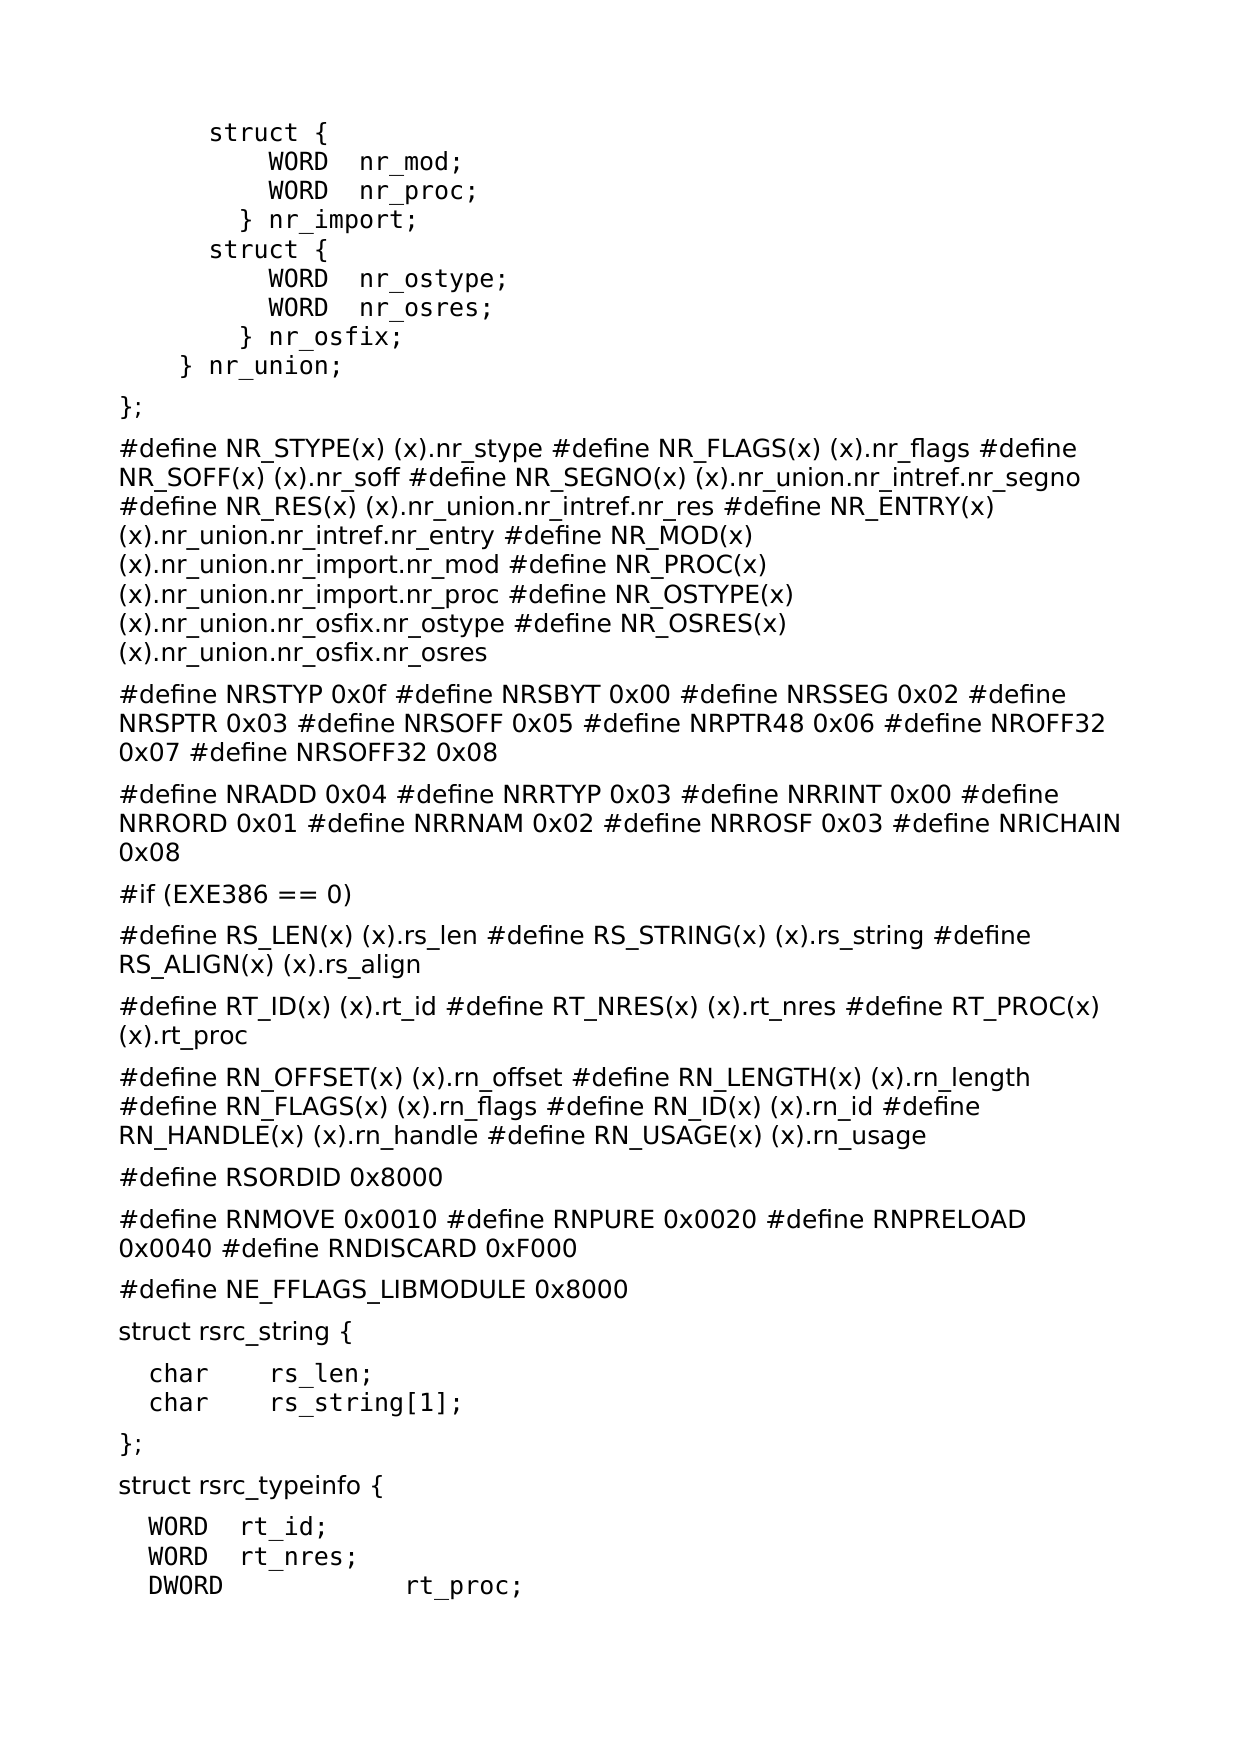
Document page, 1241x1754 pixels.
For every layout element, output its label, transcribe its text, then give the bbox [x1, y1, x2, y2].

text }; [118, 392, 1122, 422]
text }; [118, 1429, 1122, 1458]
text #define RSORDID 0x8000 [118, 1163, 1122, 1192]
text #define NR_STYPE(x) (x).nr_stype #define NR_FLAGS(x) (x).nr_flags #define NR_SOFF(x) (x).nr_soff #define NR_SEGNO(x) (x).nr_union.nr_intref.nr_segno #define NR_RES(x) (x).nr_union.nr_intref.nr_res #define NR_ENTRY(x) (x).nr_union.nr_intref.nr_entry #define NR_MOD(x) (x).nr_union.nr_import.nr_mod #define NR_PROC(x) (x).nr_union.nr_import.nr_proc #define NR_OSTYPE(x) (x).nr_union.nr_osfix.nr_ostype #define NR_OSRES(x) (x).nr_union.nr_osfix.nr_osres [118, 434, 1122, 667]
text WORD rt_id; WORD rt_nres; DWORD rt_proc; [118, 1512, 1122, 1600]
text #define NRADD 0x04 #define NRRTYP 0x03 #define NRRINT 0x00 #define NRRORD 0x01 #define NRRNAM 0x02 #define NRROSF 0x03 #define NRICHAIN 0x08 [118, 780, 1122, 867]
text struct rsrc_string { [118, 1317, 1122, 1347]
text #define NRSTYP 0x0f #define NRSBYT 0x00 #define NRSSEG 0x02 #define NRSPTR 0x03 #define NRSOFF 0x05 #define NRPTR48 0x06 #define NROFF32 0x07 #define NRSOFF32 0x08 [118, 680, 1122, 767]
text struct { WORD nr_mod; WORD nr_proc; } nr_import; struct { WORD nr_ostype; WORD nr_osres; } nr_osfix; } nr_union; [118, 118, 1122, 381]
text #define RS_LEN(x) (x).rs_len #define RS_STRING(x) (x).rs_string #define RS_ALIGN(x) (x).rs_align [118, 922, 1122, 980]
text char rs_len; char rs_string[1]; [118, 1359, 1122, 1417]
text #define RT_ID(x) (x).rt_id #define RT_NRES(x) (x).rt_nres #define RT_PROC(x) (x).rt_proc [118, 992, 1122, 1051]
text #define RN_OFFSET(x) (x).rn_offset #define RN_LENGTH(x) (x).rn_length #define RN_FLAGS(x) (x).rn_flags #define RN_ID(x) (x).rn_id #define RN_HANDLE(x) (x).rn_handle #define RN_USAGE(x) (x).rn_usage [118, 1063, 1122, 1151]
text #if (EXE386 == 0) [118, 880, 1122, 909]
text #define NE_FFLAGS_LIBMODULE 0x8000 [118, 1276, 1122, 1305]
text #define RNMOVE 0x0010 #define RNPURE 0x0020 #define RNPRELOAD 0x0040 #define RNDISCARD 0xF000 [118, 1205, 1122, 1263]
text struct rsrc_typeinfo { [118, 1471, 1122, 1500]
